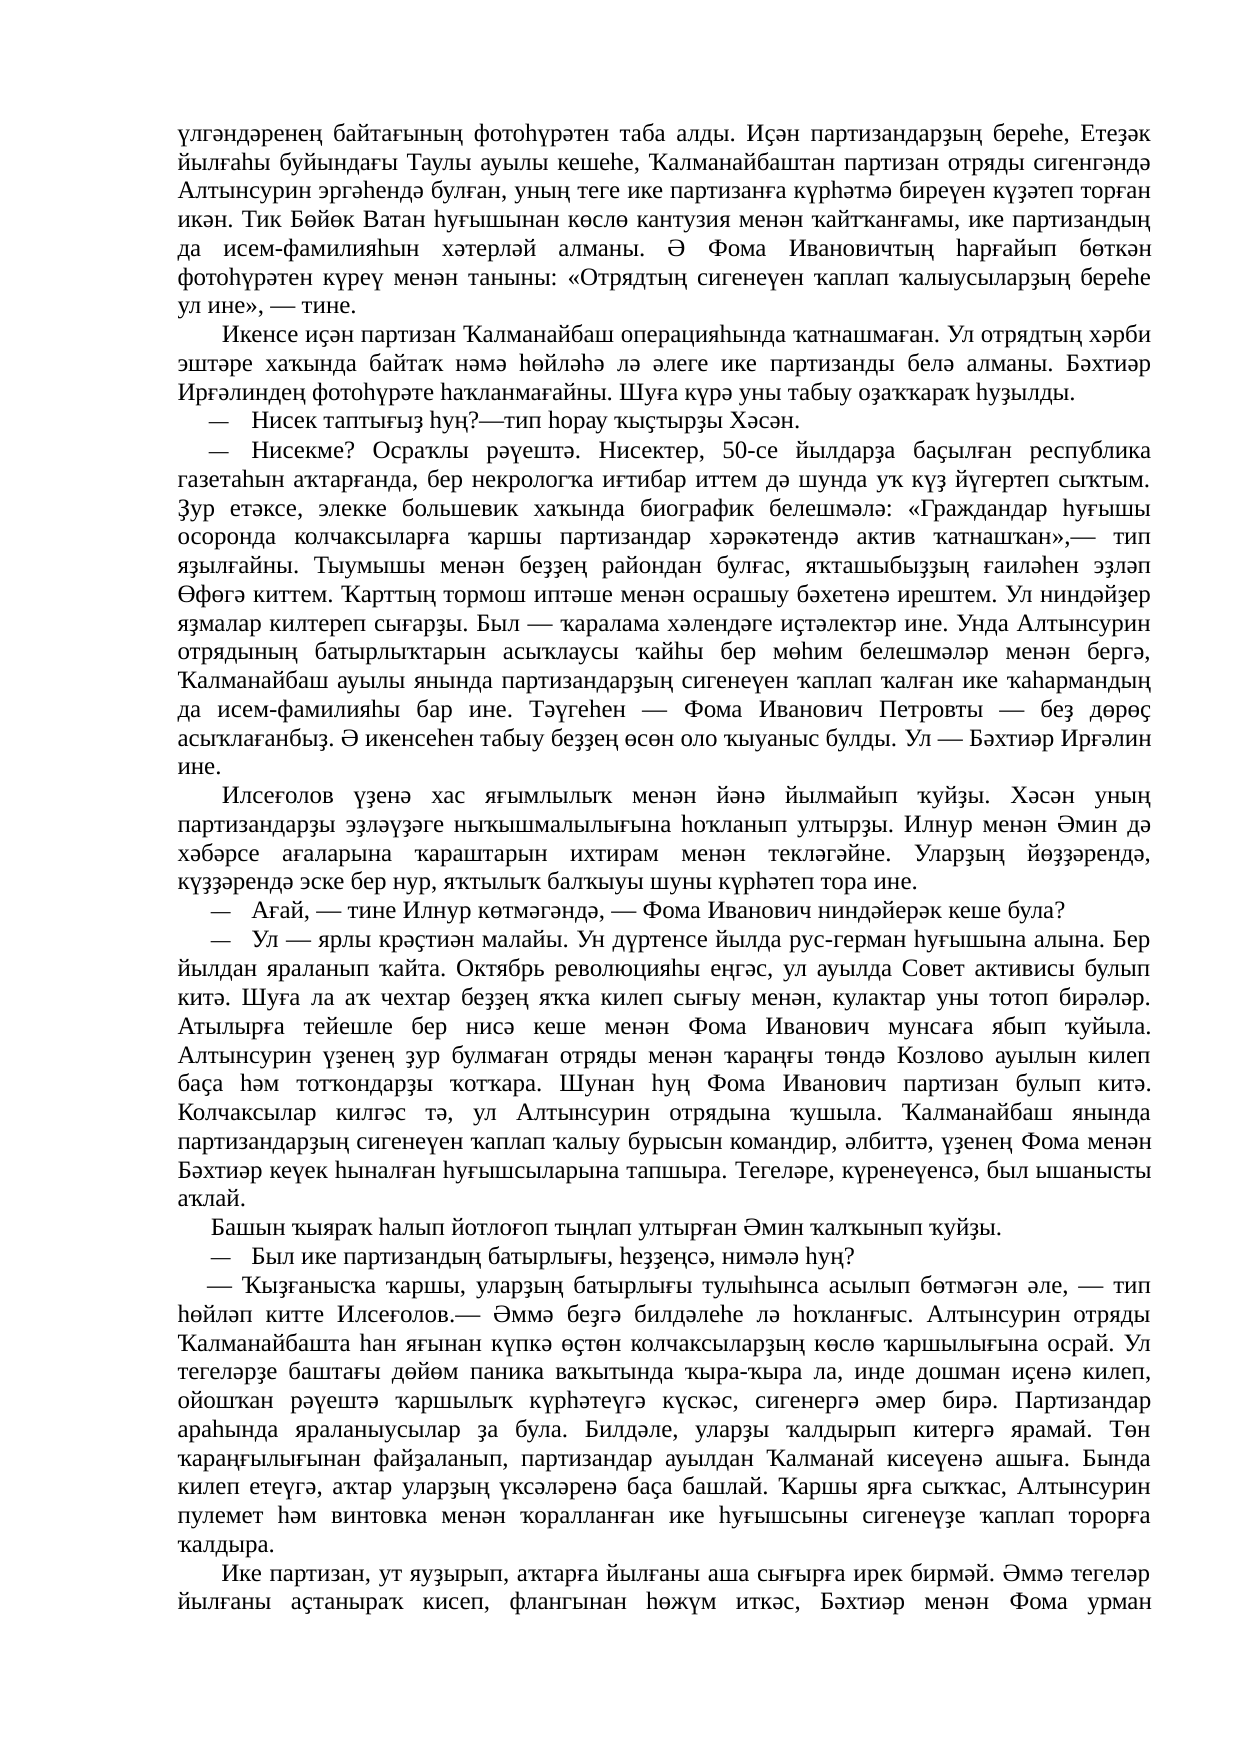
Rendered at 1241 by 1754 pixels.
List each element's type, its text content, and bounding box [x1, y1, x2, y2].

text Илсеғолов үҙенә хас яғымлылыҡ менән йәнә йылмайып ҡуйҙы. Хәсән уның партизандарҙы эҙләүҙәге ныҡышмалылығына һоҡланып ултырҙы. Илнур менән Әмин дә хәбәрсе ағаларына ҡараштарын ихтирам менән текләгәйне. Уларҙың йөҙҙәрендә, күҙҙәрендә эске бер нур, яҡтылыҡ балҡыуы шуны күрһәтеп тора ине. [177, 780, 1152, 895]
list Ул — ярлы крәҫтиән малайы. Ун дүртенсе йылда рус-герман һуғышына алына. Бер йылдан яраланып ҡайта. Октябрь революцияһы еңгәс, ул ауылда Совет активисы булып китә. Шуға ла аҡ чехтар беҙҙең яҡҡа килеп сығыу менән, кулактар уны тотоп бирәләр. Атылырға тейешле бер нисә кеше менән Фома Иванович мунсаға ябып ҡуйыла. Алтынсурин үҙенең ҙур булмаған отряды менән ҡараңғы төндә Козлово ауылын килеп баҫа һәм тотҡондарҙы ҡотҡара. Шунан һуң Фома Иванович партизан булып китә. Колчаксылар килгәс тә, ул Алтынсурин отрядына ҡушыла. Ҡалманайбаш янында партизандарҙың сигенеүен ҡаплап ҡалыу бурысын командир, әлбиттә, үҙенең Фома менән Бәхтиәр кеүек һыналған һуғышсыларына тапшыра. Тегеләре, күренеүенсә, был ышанысты аҡлай. [177, 924, 1152, 1212]
text үлгәндәренең байтағының фотоһүрәтен таба алды. Иҫән партизандарҙың береһе, Етеҙәк йылғаһы буйындағы Таулы ауылы кешеһе, Ҡалманайбаштан партизан отряды сигенгәндә Алтынсурин эргәһендә булған, уның теге ике партизанға күрһәтмә биреүен күҙәтеп торған икән. Тик Бөйөк Ватан һуғышынан көслө кантузия менән ҡайтҡанғамы, ике партизандың да исем-фамилияһын хәтерләй алманы. Ә Фома Ивановичтың һарғайып бөткән фотоһүрәтен күреү менән таныны: «Отрядтың сигенеүен ҡаплап ҡалыусыларҙың береһе ул ине», — тине. [177, 118, 1152, 319]
text — Ҡыҙғанысҡа ҡаршы, уларҙың батырлығы тулыһынса асылып бөтмәгән әле, — тип һөйләп китте Илсеғолов.— Әммә беҙгә билдәлеһе лә һоҡланғыс. Алтынсурин отряды Ҡалманайбашта һан яғынан күпкә өҫтөн колчаксыларҙың көслө ҡаршылығына осрай. Ул тегеләрҙе баштағы дөйөм паника ваҡытында ҡыра-ҡыра ла, инде дошман иҫенә килеп, ойошҡан рәүештә ҡаршылыҡ күрһәтеүгә күскәс, сигенергә әмер бирә. Партизандар араһында яраланыусылар ҙа була. Билдәле, уларҙы ҡалдырып китергә ярамай. Төн ҡараңғылығынан файҙаланып, партизандар ауылдан Ҡалманай кисеүенә ашыға. Бында килеп етеүгә, аҡтар уларҙың үксәләренә баҫа башлай. Ҡаршы ярға сыҡҡас, Алтынсурин пулемет һәм винтовка менән ҡоралланған ике һуғышсыны сигенеүҙе ҡаплап торорға ҡалдыра. [177, 1270, 1152, 1558]
text Башын ҡыяраҡ һалып йотлоғоп тыңлап ултырған Әмин ҡалҡынып ҡуйҙы. [177, 1212, 1152, 1241]
list Был ике партизандың батырлығы, һеҙҙеңсә, нимәлә һуң? [177, 1241, 1152, 1270]
list Ағай, — тине Илнур көтмәгәндә, — Фома Иванович ниндәйерәк кеше була? [177, 895, 1152, 924]
text Икенсе иҫән партизан Ҡалманайбаш операцияһында ҡатнашмаған. Ул отрядтың хәрби эштәре хаҡында байтаҡ нәмә һөйләһә лә әлеге ике партизанды белә алманы. Бәхтиәр Ирғәлиндең фотоһүрәте һаҡланмағайны. Шуға күрә уны табыу оҙаҡҡараҡ һуҙылды. [177, 319, 1152, 406]
list Нисек таптығыҙ һуң?—тип һорау ҡыҫтырҙы Хәсән. [177, 406, 1118, 435]
list Нисекме? Осраҡлы рәүештә. Нисектер, 50-се йылдарҙа баҫылған республика газетаһын аҡтарғанда, бер некрологҡа иғтибар иттем дә шунда уҡ күҙ йүгертеп сыҡтым. Ҙур етәксе, элекке большевик хаҡында биографик белешмәлә: «Граждандар һуғышы осоронда колчаксыларға ҡаршы партизандар хәрәкәтендә актив ҡатнашҡан»,— тип яҙылғайны. Тыумышы менән беҙҙең райондан булғас, яҡташыбыҙҙың ғаиләһен эҙләп Өфөгә киттем. Ҡарттың тормош иптәше менән осрашыу бәхетенә ирештем. Ул ниндәйҙер яҙмалар килтереп сығарҙы. Был — ҡаралама хәлендәге иҫтәлектәр ине. Унда Алтынсурин отрядының батырлыҡтарын асыҡлаусы ҡайһы бер мөһим белешмәләр менән бергә, Ҡалманайбаш ауылы янында партизандарҙың сигенеүен ҡаплап ҡалған ике ҡаһармандың да исем-фамилияһы бар ине. Тәүгеһен — Фома Иванович Петровты — беҙ дөрөҫ асыҡлағанбыҙ. Ә икенсеһен табыу беҙҙең өсөн оло ҡыуаныс булды. Ул — Бәхтиәр Ирғәлин ине. [177, 435, 1152, 780]
text Ике партизан, ут яуҙырып, аҡтарға йылғаны аша сығырға ирек бирмәй. Әммә тегеләр йылғаны аҫтаныраҡ кисеп, флангынан һөжүм иткәс, Бәхтиәр менән Фома урман [177, 1558, 1152, 1615]
